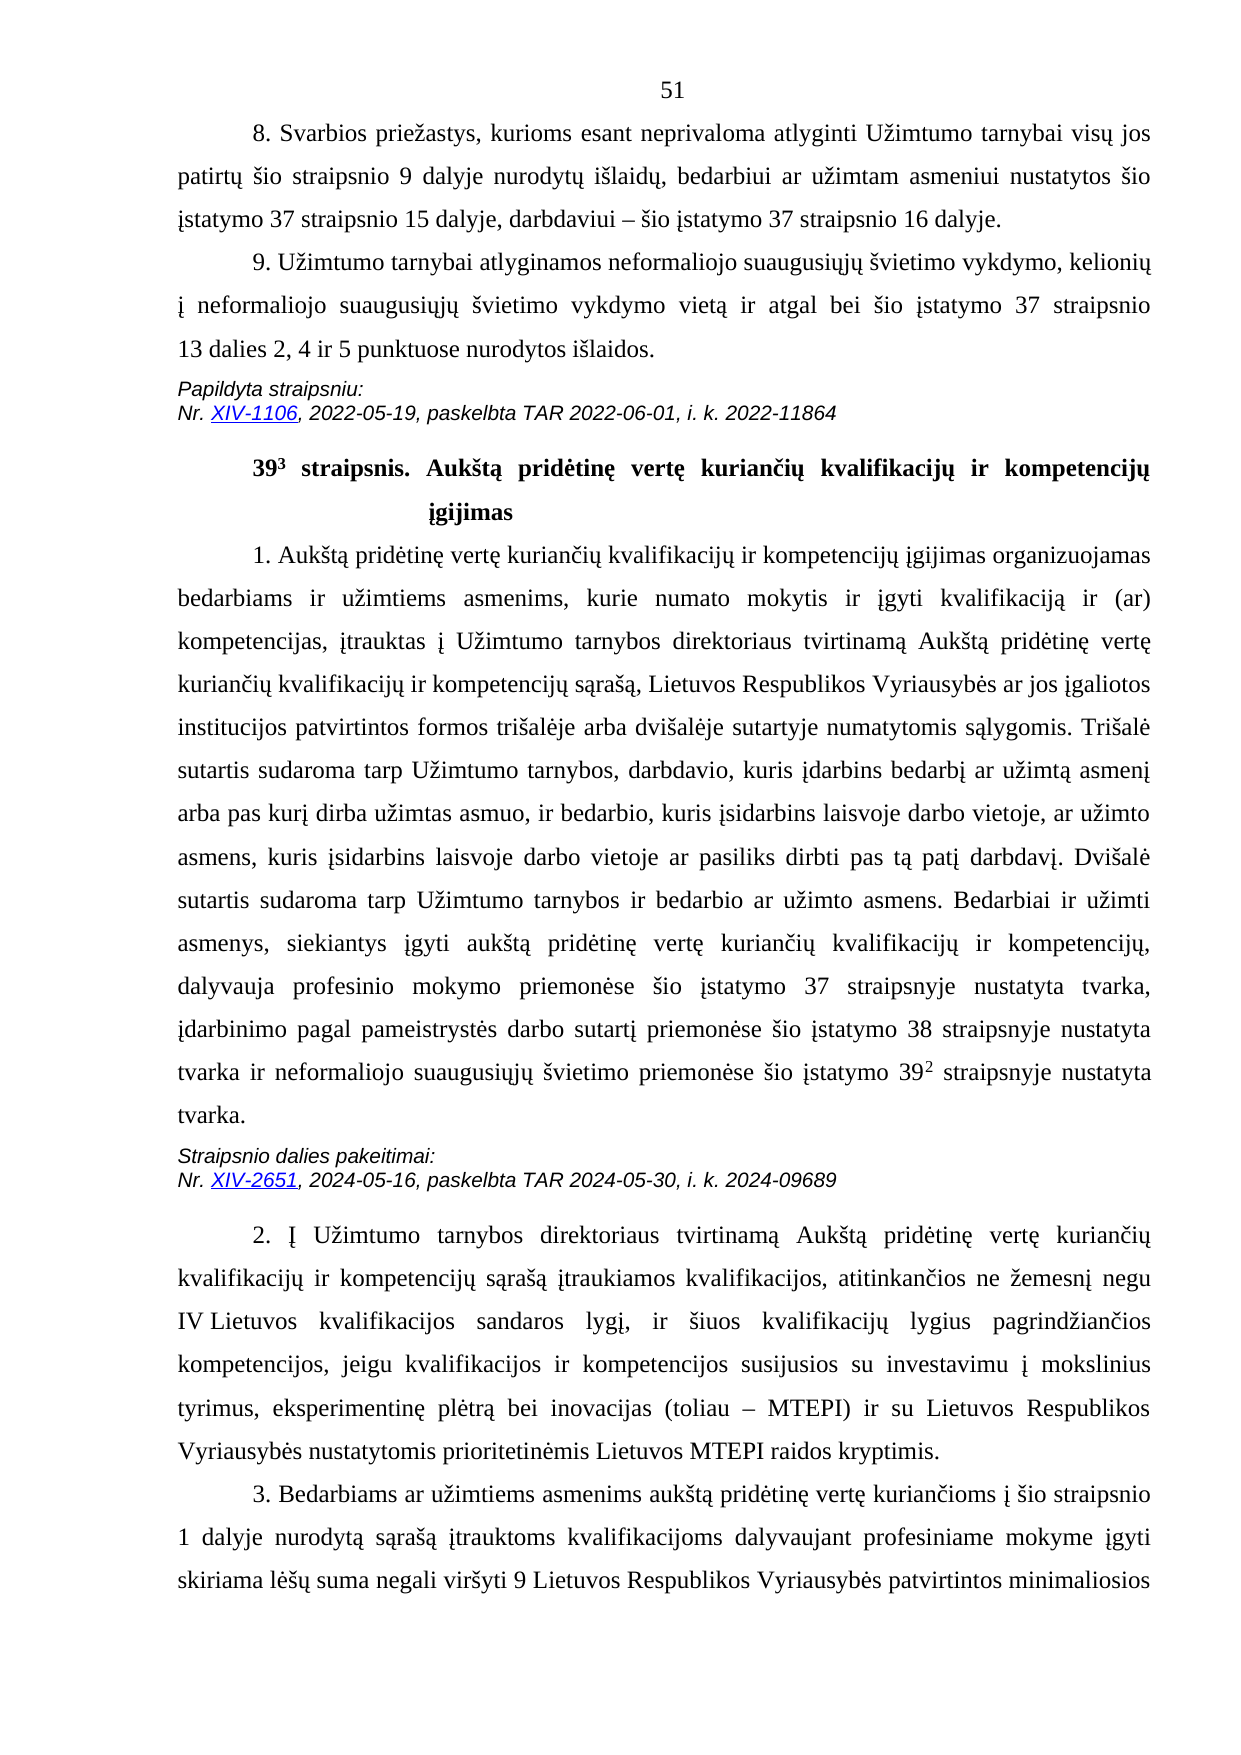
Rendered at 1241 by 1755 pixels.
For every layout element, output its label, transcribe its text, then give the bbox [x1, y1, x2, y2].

text 393 straipsnis. Aukštą pridėtinę vertę kuriančių kvalifikacijų ir kompetencijų įgijimas [252, 453, 1152, 525]
text Papildyta straipsniu: [177, 377, 1152, 401]
text Nr. XIV-1106, 2022-05-19, paskelbta TAR 2022-06-01, i. k. 2022-11864 [177, 401, 1152, 425]
text 1. Aukštą pridėtinę vertę kuriančių kvalifikacijų ir kompetencijų įgijimas organizuojamas bedarbiams ir užimtiems asmenims, kurie numato mokytis ir įgyti kvalifikaciją ir (ar) kompetencijas, įtrauktas į Užimtumo tarnybos direktoriaus tvirtinamą Aukštą pridėtinę vertę kuriančių kvalifikacijų ir kompetencijų sąrašą, Lietuvos Respublikos Vyriausybės ar jos įgaliotos institucijos patvirtintos formos trišalėje arba dvišalėje sutartyje numatytomis sąlygomis. Trišalė sutartis sudaroma tarp Užimtumo tarnybos, darbdavio, kuris įdarbins bedarbį ar užimtą asmenį arba pas kurį dirba užimtas asmuo, ir bedarbio, kuris įsidarbins laisvoje darbo vietoje, ar užimto asmens, kuris įsidarbins laisvoje darbo vietoje ar pasiliks dirbti pas tą patį darbdavį. Dvišalė sutartis sudaroma tarp Užimtumo tarnybos ir bedarbio ar užimto asmens. Bedarbiai ir užimti asmenys, siekiantys įgyti aukštą pridėtinę vertę kuriančių kvalifikacijų ir kompetencijų, dalyvauja profesinio mokymo priemonėse šio įstatymo 37 straipsnyje nustatyta tvarka, įdarbinimo pagal pameistrystės darbo sutartį priemonėse šio įstatymo 38 straipsnyje nustatyta tvarka ir neformaliojo suaugusiųjų švietimo priemonėse šio įstatymo 392 straipsnyje nustatyta tvarka. [177, 540, 1152, 1129]
text 8. Svarbios priežastys, kurioms esant neprivaloma atlyginti Užimtumo tarnybai visų jos patirtų šio straipsnio 9 dalyje nurodytų išlaidų, bedarbiui ar užimtam asmeniui nustatytos šio įstatymo 37 straipsnio 15 dalyje, darbdaviui – šio įstatymo 37 straipsnio 16 dalyje. [177, 118, 1152, 233]
text 2. Į Užimtumo tarnybos direktoriaus tvirtinamą Aukštą pridėtinę vertę kuriančių kvalifikacijų ir kompetencijų sąrašą įtraukiamos kvalifikacijos, atitinkančios ne žemesnį negu IV Lietuvos kvalifikacijos sandaros lygį, ir šiuos kvalifikacijų lygius pagrindžiančios kompetencijos, jeigu kvalifikacijos ir kompetencijos susijusios su investavimu į mokslinius tyrimus, eksperimentinę plėtrą bei inovacijas (toliau – MTEPI) ir su Lietuvos Respublikos Vyriausybės nustatytomis prioritetinėmis Lietuvos MTEPI raidos kryptimis. [177, 1220, 1152, 1464]
text Straipsnio dalies pakeitimai: [177, 1143, 1152, 1167]
text Nr. XIV-2651, 2024-05-16, paskelbta TAR 2024-05-30, i. k. 2024-09689 [177, 1167, 1152, 1191]
text 3. Bedarbiams ar užimtiems asmenims aukštą pridėtinę vertę kuriančioms į šio straipsnio 1 dalyje nurodytą sąrašą įtrauktoms kvalifikacijoms dalyvaujant profesiniame mokyme įgyti skiriama lėšų suma negali viršyti 9 Lietuvos Respublikos Vyriausybės patvirtintos minimaliosios [177, 1479, 1152, 1594]
text 9. Užimtumo tarnybai atlyginamos neformaliojo suaugusiųjų švietimo vykdymo, kelionių į neformaliojo suaugusiųjų švietimo vykdymo vietą ir atgal bei šio įstatymo 37 straipsnio 13 dalies 2, 4 ir 5 punktuose nurodytos išlaidos. [177, 247, 1152, 362]
